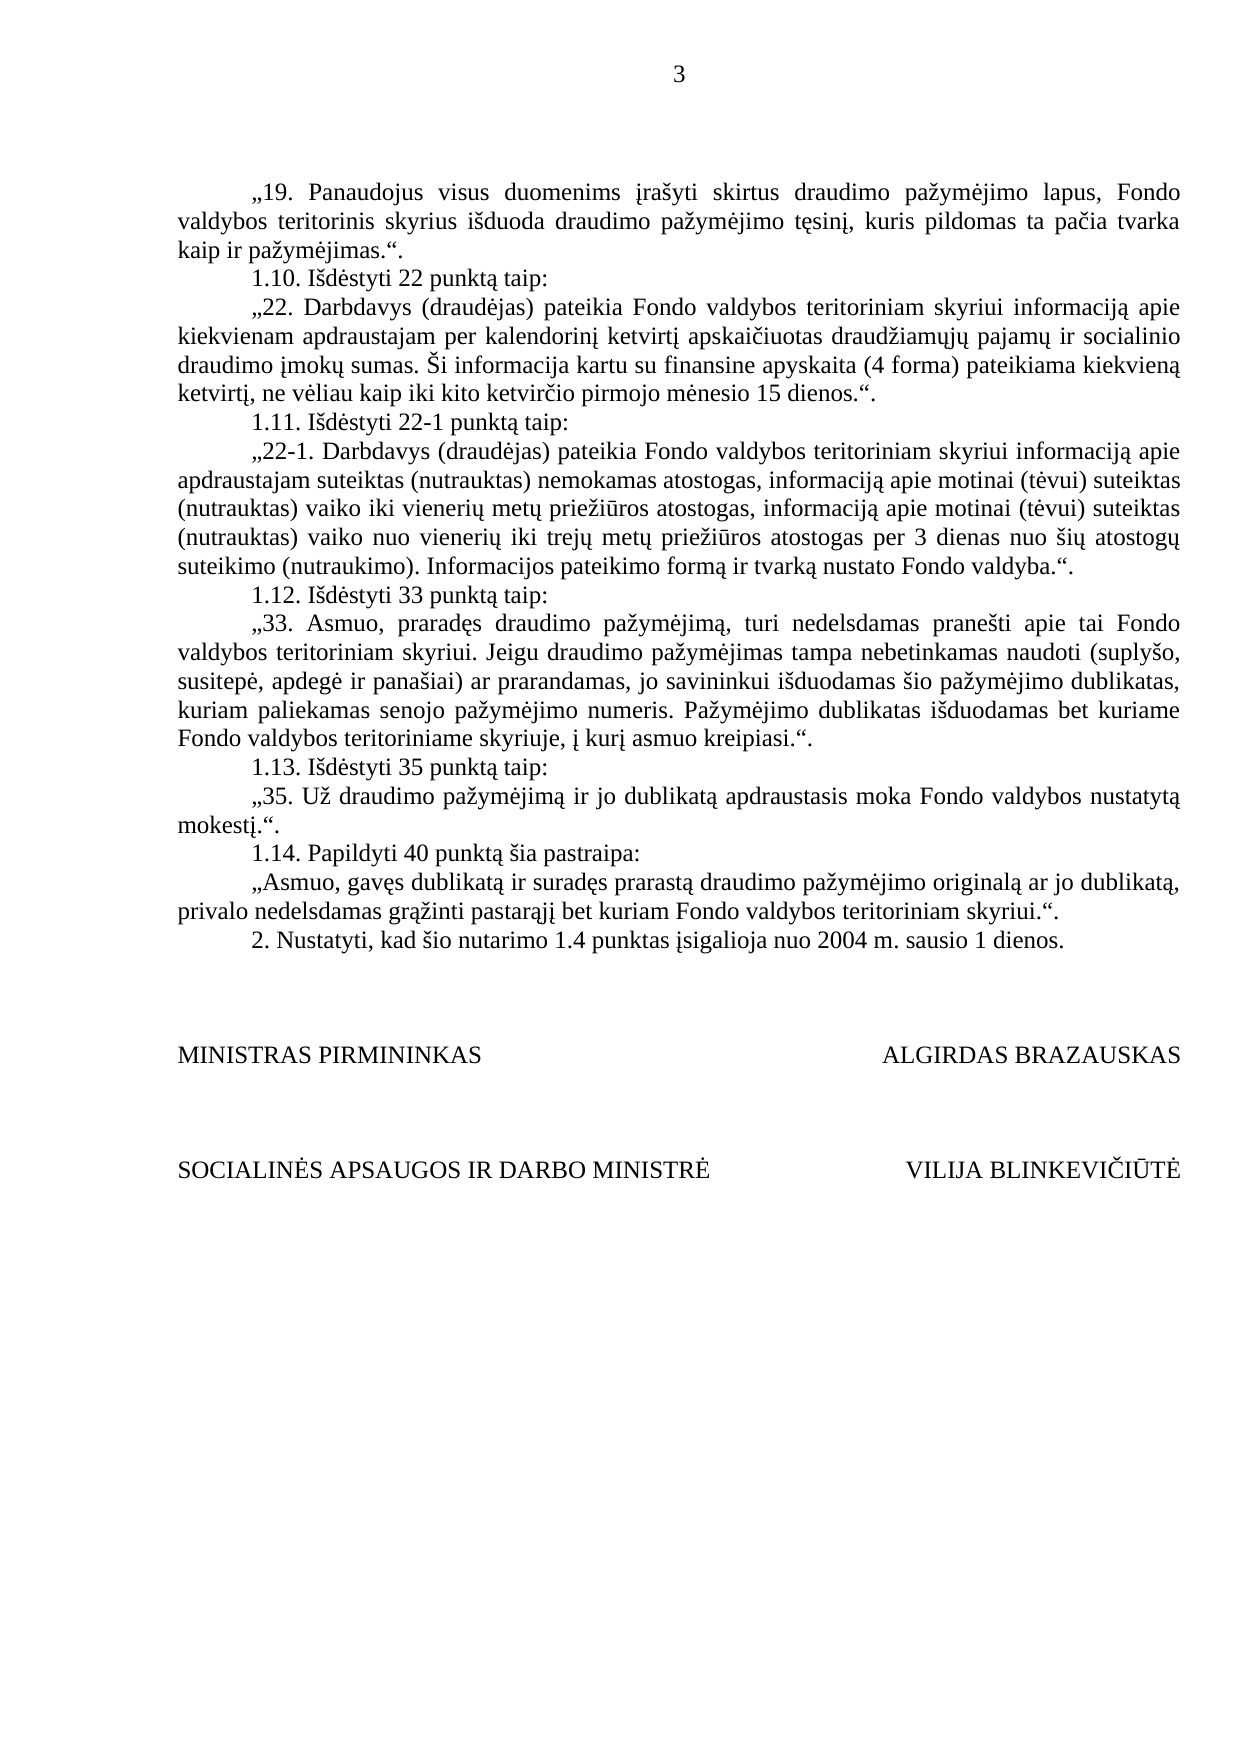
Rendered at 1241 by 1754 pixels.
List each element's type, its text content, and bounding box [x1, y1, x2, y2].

text MINISTRAS PIRMININKAS ALGIRDAS BRAZAUSKAS [177, 1040, 1181, 1068]
text 1.11. Išdėstyti 22-1 punktą taip: [177, 407, 1181, 436]
text 2. Nustatyti, kad šio nutarimo 1.4 punktas įsigalioja nuo 2004 m. sausio 1 dienos. [177, 925, 1181, 953]
text „Asmuo, gavęs dublikatą ir suradęs prarastą draudimo pažymėjimo originalą ar jo dublikatą, privalo nedelsdamas grąžinti pastarąjį bet kuriam Fondo valdybos teritoriniam skyriui.“. [177, 867, 1181, 925]
text SOCIALINĖS APSAUGOS IR DARBO MINISTRĖ VILIJA BLINKEVIČIŪTĖ [177, 1155, 1181, 1183]
text „19. Panaudojus visus duomenims įrašyti skirtus draudimo pažymėjimo lapus, Fondo valdybos teritorinis skyrius išduoda draudimo pažymėjimo tęsinį, kuris pildomas ta pačia tvarka kaip ir pažymėjimas.“. [177, 177, 1181, 263]
text „35. Už draudimo pažymėjimą ir jo dublikatą apdraustasis moka Fondo valdybos nustatytą mokestį.“. [177, 781, 1181, 838]
text 1.13. Išdėstyti 35 punktą taip: [177, 752, 1181, 781]
text „22. Darbdavys (draudėjas) pateikia Fondo valdybos teritoriniam skyriui informaciją apie kiekvienam apdraustajam per kalendorinį ketvirtį apskaičiuotas draudžiamųjų pajamų ir socialinio draudimo įmokų sumas. Ši informacija kartu su finansine apyskaita (4 forma) pateikiama kiekvieną ketvirtį, ne vėliau kaip iki kito ketvirčio pirmojo mėnesio 15 dienos.“. [177, 292, 1181, 407]
text „33. Asmuo, praradęs draudimo pažymėjimą, turi nedelsdamas pranešti apie tai Fondo valdybos teritoriniam skyriui. Jeigu draudimo pažymėjimas tampa nebetinkamas naudoti (suplyšo, susitepė, apdegė ir panašiai) ar prarandamas, jo savininkui išduodamas šio pažymėjimo dublikatas, kuriam paliekamas senojo pažymėjimo numeris. Pažymėjimo dublikatas išduodamas bet kuriame Fondo valdybos teritoriniame skyriuje, į kurį asmuo kreipiasi.“. [177, 608, 1181, 752]
text 1.10. Išdėstyti 22 punktą taip: [177, 263, 1181, 292]
text 1.14. Papildyti 40 punktą šia pastraipa: [177, 838, 1181, 867]
text 1.12. Išdėstyti 33 punktą taip: [177, 580, 1181, 608]
text „22-1. Darbdavys (draudėjas) pateikia Fondo valdybos teritoriniam skyriui informaciją apie apdraustajam suteiktas (nutrauktas) nemokamas atostogas, informaciją apie motinai (tėvui) suteiktas (nutrauktas) vaiko iki vienerių metų priežiūros atostogas, informaciją apie motinai (tėvui) suteiktas (nutrauktas) vaiko nuo vienerių iki trejų metų priežiūros atostogas per 3 dienas nuo šių atostogų suteikimo (nutraukimo). Informacijos pateikimo formą ir tvarką nustato Fondo valdyba.“. [177, 436, 1181, 580]
